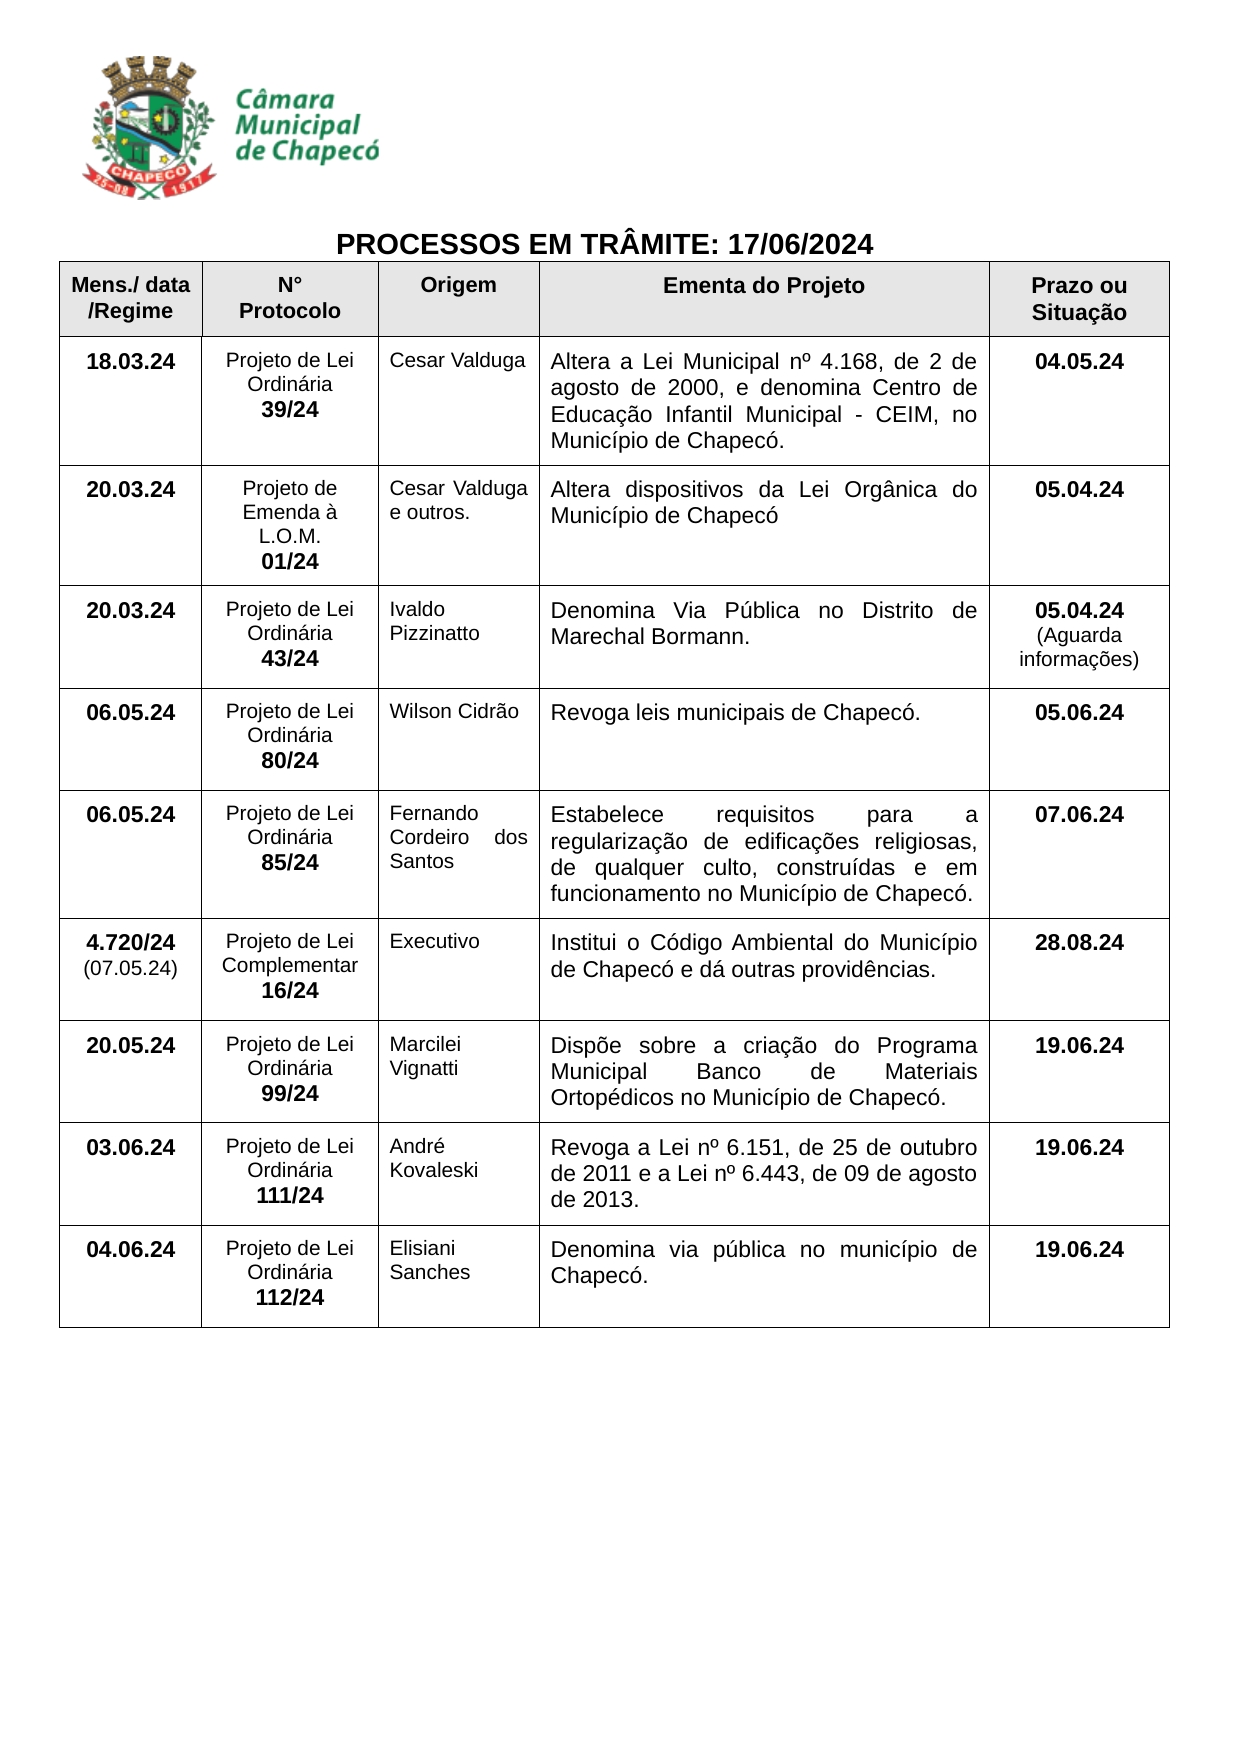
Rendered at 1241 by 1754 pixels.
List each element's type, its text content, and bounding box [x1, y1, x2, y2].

table_cell Projeto de Emenda à L.O.M. 01/24 [202, 466, 378, 585]
table_cell Elisiani Sanches [379, 1226, 539, 1327]
table_cell Ivaldo Pizzinatto [379, 586, 539, 688]
table_cell 4.720/24 (07.05.24) [60, 919, 201, 1020]
table_cell 05.04.24 (Aguarda informações) [990, 586, 1169, 688]
table_cell Projeto de Lei Ordinária 43/24 [202, 586, 378, 688]
table_cell Projeto de Lei Ordinária 111/24 [202, 1123, 378, 1224]
picture [81, 56, 379, 200]
table_header Origem [379, 262, 539, 336]
table_cell Projeto de Lei Ordinária 39/24 [202, 337, 378, 464]
table_header Ementa do Projeto [540, 262, 989, 336]
table_cell 06.05.24 [60, 689, 201, 790]
table_cell Altera a Lei Municipal nº 4.168, de 2 de agosto de 2000, e denomina Centro de Educação Infantil Municipal - CEIM, no Município de Chapecó. [540, 337, 989, 464]
table_cell 19.06.24 [990, 1123, 1169, 1224]
table_cell Altera dispositivos da Lei Orgânica do Município de Chapecó [540, 466, 989, 585]
table_cell Estabelece requisitos para a regularização de edificações religiosas, de qualquer culto, construídas e em funcionamento no Município de Chapecó. [540, 791, 989, 918]
table_cell 18.03.24 [60, 337, 201, 464]
table_header Mens./ data /Regime [60, 262, 202, 336]
table_cell André Kovaleski [379, 1123, 539, 1224]
table_cell Projeto de Lei Complementar 16/24 [202, 919, 378, 1020]
table_cell 07.06.24 [990, 791, 1169, 918]
table_cell Marcilei Vignatti [379, 1021, 539, 1122]
table_cell Executivo [379, 919, 539, 1020]
table_cell Revoga a Lei nº 6.151, de 25 de outubro de 2011 e a Lei nº 6.443, de 09 de agosto de 2013. [540, 1123, 989, 1224]
table_header Prazo ou Situação [990, 262, 1169, 336]
table_cell 03.06.24 [60, 1123, 201, 1224]
table_cell 19.06.24 [990, 1021, 1169, 1122]
table_cell Denomina Via Pública no Distrito de Marechal Bormann. [540, 586, 989, 688]
table_cell Projeto de Lei Ordinária 80/24 [202, 689, 378, 790]
table_cell 04.05.24 [990, 337, 1169, 464]
table_cell 19.06.24 [990, 1226, 1169, 1327]
table_cell Dispõe sobre a criação do Programa Municipal Banco de Materiais Ortopédicos no Município de Chapecó. [540, 1021, 989, 1122]
subtitle PROCESSOS EM TRÂMITE: 17/06/2024 [65, 227, 1145, 261]
table_cell 04.06.24 [60, 1226, 201, 1327]
table_cell Revoga leis municipais de Chapecó. [540, 689, 989, 790]
table_cell Wilson Cidrão [379, 689, 539, 790]
table_cell 20.05.24 [60, 1021, 201, 1122]
table_cell 20.03.24 [60, 466, 201, 585]
table_cell 20.03.24 [60, 586, 201, 688]
table_cell Projeto de Lei Ordinária 112/24 [202, 1226, 378, 1327]
table_cell Fernando Cordeiro dos Santos [379, 791, 539, 918]
table_cell 05.04.24 [990, 466, 1169, 585]
table_cell Projeto de Lei Ordinária 99/24 [202, 1021, 378, 1122]
table_header N° Protocolo [203, 262, 378, 336]
table_cell Cesar Valduga [379, 337, 539, 464]
table_cell Denomina via pública no município de Chapecó. [540, 1226, 989, 1327]
table_cell 05.06.24 [990, 689, 1169, 790]
table_cell 06.05.24 [60, 791, 201, 918]
table_cell Cesar Valduga e outros. [379, 466, 539, 585]
table_cell Institui o Código Ambiental do Município de Chapecó e dá outras providências. [540, 919, 989, 1020]
table_cell Projeto de Lei Ordinária 85/24 [202, 791, 378, 918]
table_cell 28.08.24 [990, 919, 1169, 1020]
